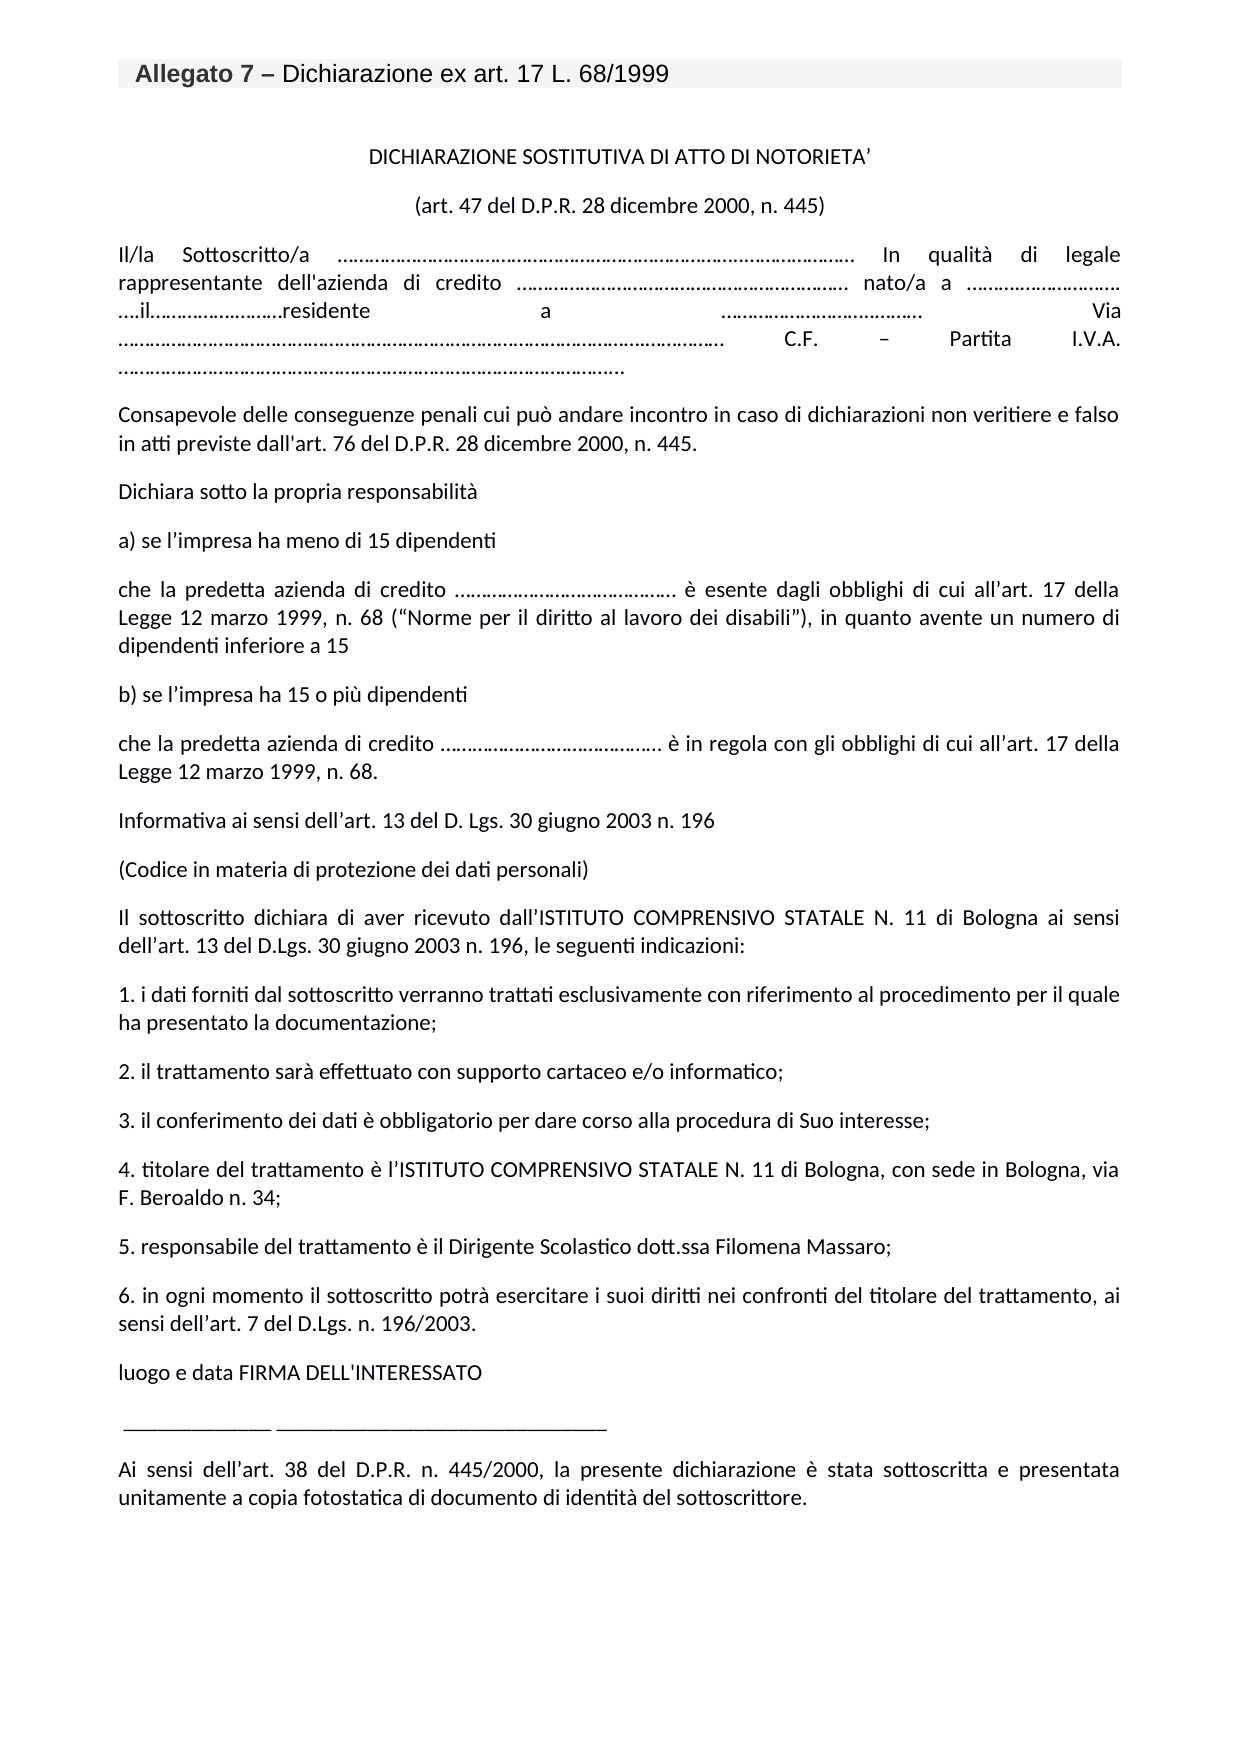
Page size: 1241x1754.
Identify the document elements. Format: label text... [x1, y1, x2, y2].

text Allegato 7 – Dichiarazione ex art. 17 L. 68/1999 [118, 59, 1122, 88]
text Il sottoscritto dichiara di aver ricevuto dall’ISTITUTO COMPRENSIVO STATALE N. 11 di Bologna ai sensi dell’art. 13 del D.Lgs. 30 giugno 2003 n. 196, le seguenti indicazioni: [118, 903, 1122, 959]
text Informativa ai sensi dell’art. 13 del D. Lgs. 30 giugno 2003 n. 196 [118, 806, 1122, 834]
text luogo e data FIRMA DELL'INTERESSATO [118, 1358, 1122, 1386]
text che la predetta azienda di credito …………………………………… è in regola con gli obblighi di cui all’art. 17 della Legge 12 marzo 1999, n. 68. [118, 729, 1122, 785]
text DICHIARAZIONE SOSTITUTIVA DI ATTO DI NOTORIETA’ [118, 142, 1122, 170]
text 4. titolare del trattamento è l’ISTITUTO COMPRENSIVO STATALE N. 11 di Bologna, con sede in Bologna, via F. Beroaldo n. 34; [118, 1155, 1122, 1211]
text 3. il conferimento dei dati è obbligatorio per dare corso alla procedura di Suo interesse; [118, 1106, 1122, 1134]
text (art. 47 del D.P.R. 28 dicembre 2000, n. 445) [118, 191, 1122, 219]
text Dichiara sotto la propria responsabilità [118, 477, 1122, 506]
text (Codice in materia di protezione dei dati personali) [118, 855, 1122, 883]
text a) se l’impresa ha meno di 15 dipendenti [118, 526, 1122, 554]
text 5. responsabile del trattamento è il Dirigente Scolastico dott.ssa Filomena Massaro; [118, 1232, 1122, 1260]
text Consapevole delle conseguenze penali cui può andare incontro in caso di dichiarazioni non veritiere e falso in atti previste dall'art. 76 del D.P.R. 28 dicembre 2000, n. 445. [118, 401, 1122, 457]
text Ai sensi dell’art. 38 del D.P.R. n. 445/2000, la presente dichiarazione è stata sottoscritta e presentata unitamente a copia fotostatica di documento di identità del sottoscrittore. [118, 1455, 1122, 1511]
text 2. il trattamento sarà effettuato con supporto cartaceo e/o informatico; [118, 1057, 1122, 1085]
text 1. i dati forniti dal sottoscritto verranno trattati esclusivamente con riferimento al procedimento per il quale ha presentato la documentazione; [118, 980, 1122, 1036]
text 6. in ogni momento il sottoscritto potrà esercitare i suoi diritti nei confronti del titolare del trattamento, ai sensi dell’art. 7 del D.Lgs. n. 196/2003. [118, 1281, 1122, 1337]
text che la predetta azienda di credito …………………………………… è esente dagli obblighi di cui all’art. 17 della Legge 12 marzo 1999, n. 68 (“Norme per il diritto al lavoro dei disabili”), in quanto avente un numero di dipendenti inferiore a 15 [118, 575, 1122, 659]
text _____________ _____________________________ [118, 1406, 1122, 1434]
text b) se l’impresa ha 15 o più dipendenti [118, 680, 1122, 708]
text Il/la Sottoscritto/a …………………………………………………………………..………………… In qualità di legale rappresentante dell'azienda di credito ……………………………………………………… nato/a a ……….……………….….il…………….………residente a ………………………..……… Via ……………………………………………………………………………………….…………… C.F. – Partita I.V.A. …………………………………………………………………………………... [118, 240, 1122, 380]
